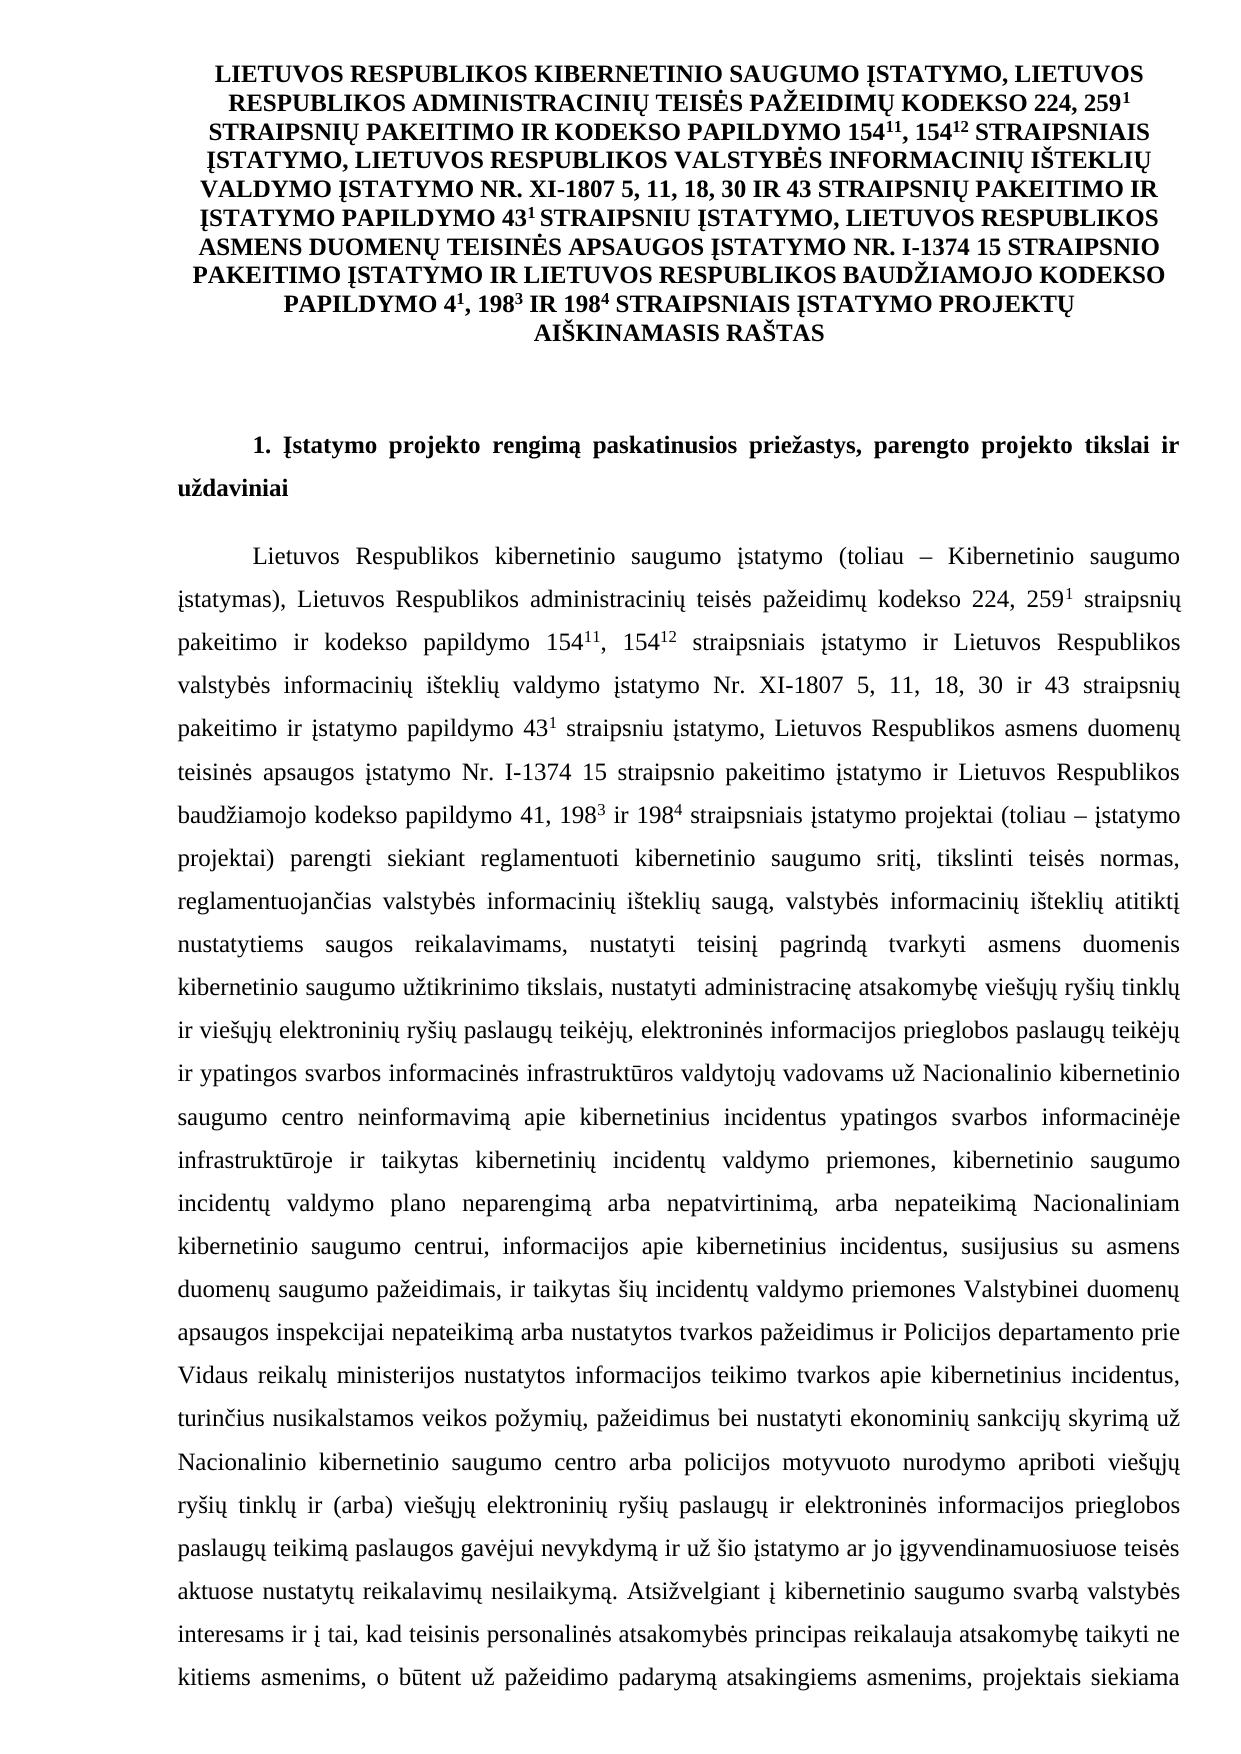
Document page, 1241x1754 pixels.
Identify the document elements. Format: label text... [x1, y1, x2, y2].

text Lietuvos Respublikos kibernetinio saugumo įstatymo (toliau – Kibernetinio saugumo įstatymas), Lietuvos Respublikos administracinių teisės pažeidimų kodekso 224, 2591 straipsnių pakeitimo ir kodekso papildymo 15411, 15412 straipsniais įstatymo ir Lietuvos Respublikos valstybės informacinių išteklių valdymo įstatymo Nr. XI-1807 5, 11, 18, 30 ir 43 straipsnių pakeitimo ir įstatymo papildymo 431 straipsniu įstatymo, Lietuvos Respublikos asmens duomenų teisinės apsaugos įstatymo Nr. I-1374 15 straipsnio pakeitimo įstatymo ir Lietuvos Respublikos baudžiamojo kodekso papildymo 41, 1983 ir 1984 straipsniais įstatymo projektai (toliau – įstatymo projektai) parengti siekiant reglamentuoti kibernetinio saugumo sritį, tikslinti teisės normas, reglamentuojančias valstybės informacinių išteklių saugą, valstybės informacinių išteklių atitiktį nustatytiems saugos reikalavimams, nustatyti teisinį pagrindą tvarkyti asmens duomenis kibernetinio saugumo užtikrinimo tikslais, nustatyti administracinę atsakomybę viešųjų ryšių tinklų ir viešųjų elektroninių ryšių paslaugų teikėjų, elektroninės informacijos prieglobos paslaugų teikėjų ir ypatingos svarbos informacinės infrastruktūros valdytojų vadovams už Nacionalinio kibernetinio saugumo centro neinformavimą apie kibernetinius incidentus ypatingos svarbos informacinėje infrastruktūroje ir taikytas kibernetinių incidentų valdymo priemones, kibernetinio saugumo incidentų valdymo plano neparengimą arba nepatvirtinimą, arba nepateikimą Nacionaliniam kibernetinio saugumo centrui, informacijos apie kibernetinius incidentus, susijusius su asmens duomenų saugumo pažeidimais, ir taikytas šių incidentų valdymo priemones Valstybinei duomenų apsaugos inspekcijai nepateikimą arba nustatytos tvarkos pažeidimus ir Policijos departamento prie Vidaus reikalų ministerijos nustatytos informacijos teikimo tvarkos apie kibernetinius incidentus, turinčius nusikalstamos veikos požymių, pažeidimus bei nustatyti ekonominių sankcijų skyrimą už Nacionalinio kibernetinio saugumo centro arba policijos motyvuoto nurodymo apriboti viešųjų ryšių tinklų ir (arba) viešųjų elektroninių ryšių paslaugų ir elektroninės informacijos prieglobos paslaugų teikimą paslaugos gavėjui nevykdymą ir už šio įstatymo ar jo įgyvendinamuosiuose teisės aktuose nustatytų reikalavimų nesilaikymą. Atsižvelgiant į kibernetinio saugumo svarbą valstybės interesams ir į tai, kad teisinis personalinės atsakomybės principas reikalauja atsakomybę taikyti ne kitiems asmenims, o būtent už pažeidimo padarymą atsakingiems asmenims, projektais siekiama [177, 541, 1181, 1691]
text 1. Įstatymo projekto rengimą paskatinusios priežastys, parengto projekto tikslai ir uždaviniai [177, 430, 1181, 502]
text LIETUVOS RESPUBLIKOS KIBERNETINIO SAUGUMO įstatymo, LIETUVOS RESPUBLIKOS ADMINISTRACINIŲ TEISĖS PAŽEIDIMŲ KODEKSO 224, 2591 STRAIPSNIŲ PAKEITIMO IR KODEKSO PAPILDYMO 15411, 15412 STRAIPSNIAIS ĮSTATYMo, LIETUVOS RESPUBLIKOS VALSTYBĖS INFORMACINIŲ IŠTEKLIŲ VALDYMO ĮSTATYMO NR. XI-1807 5, 11, 18, 30 IR 43 STRAIPSNIŲ PAKEITIMO IR ĮSTATYMO PAPILDYMO 431 STRAIPSNIU ĮSTATYMO, LIETUVOS RESPUBLIKOS ASMENS DUOMENŲ TEISINĖS APSAUGOS ĮSTATYMO NR. I-1374 15 STRAIPSNIo pakeitimo ĮSTATYMo ir LIETUVOS RESPUBLIKOS baudžiamojo kodekso papildymo 41, 1983 ir 1984 straipsniais ĮSTATYMO projektų [177, 59, 1181, 318]
text AIŠKINAMASIS RAŠTAS [177, 318, 1181, 347]
